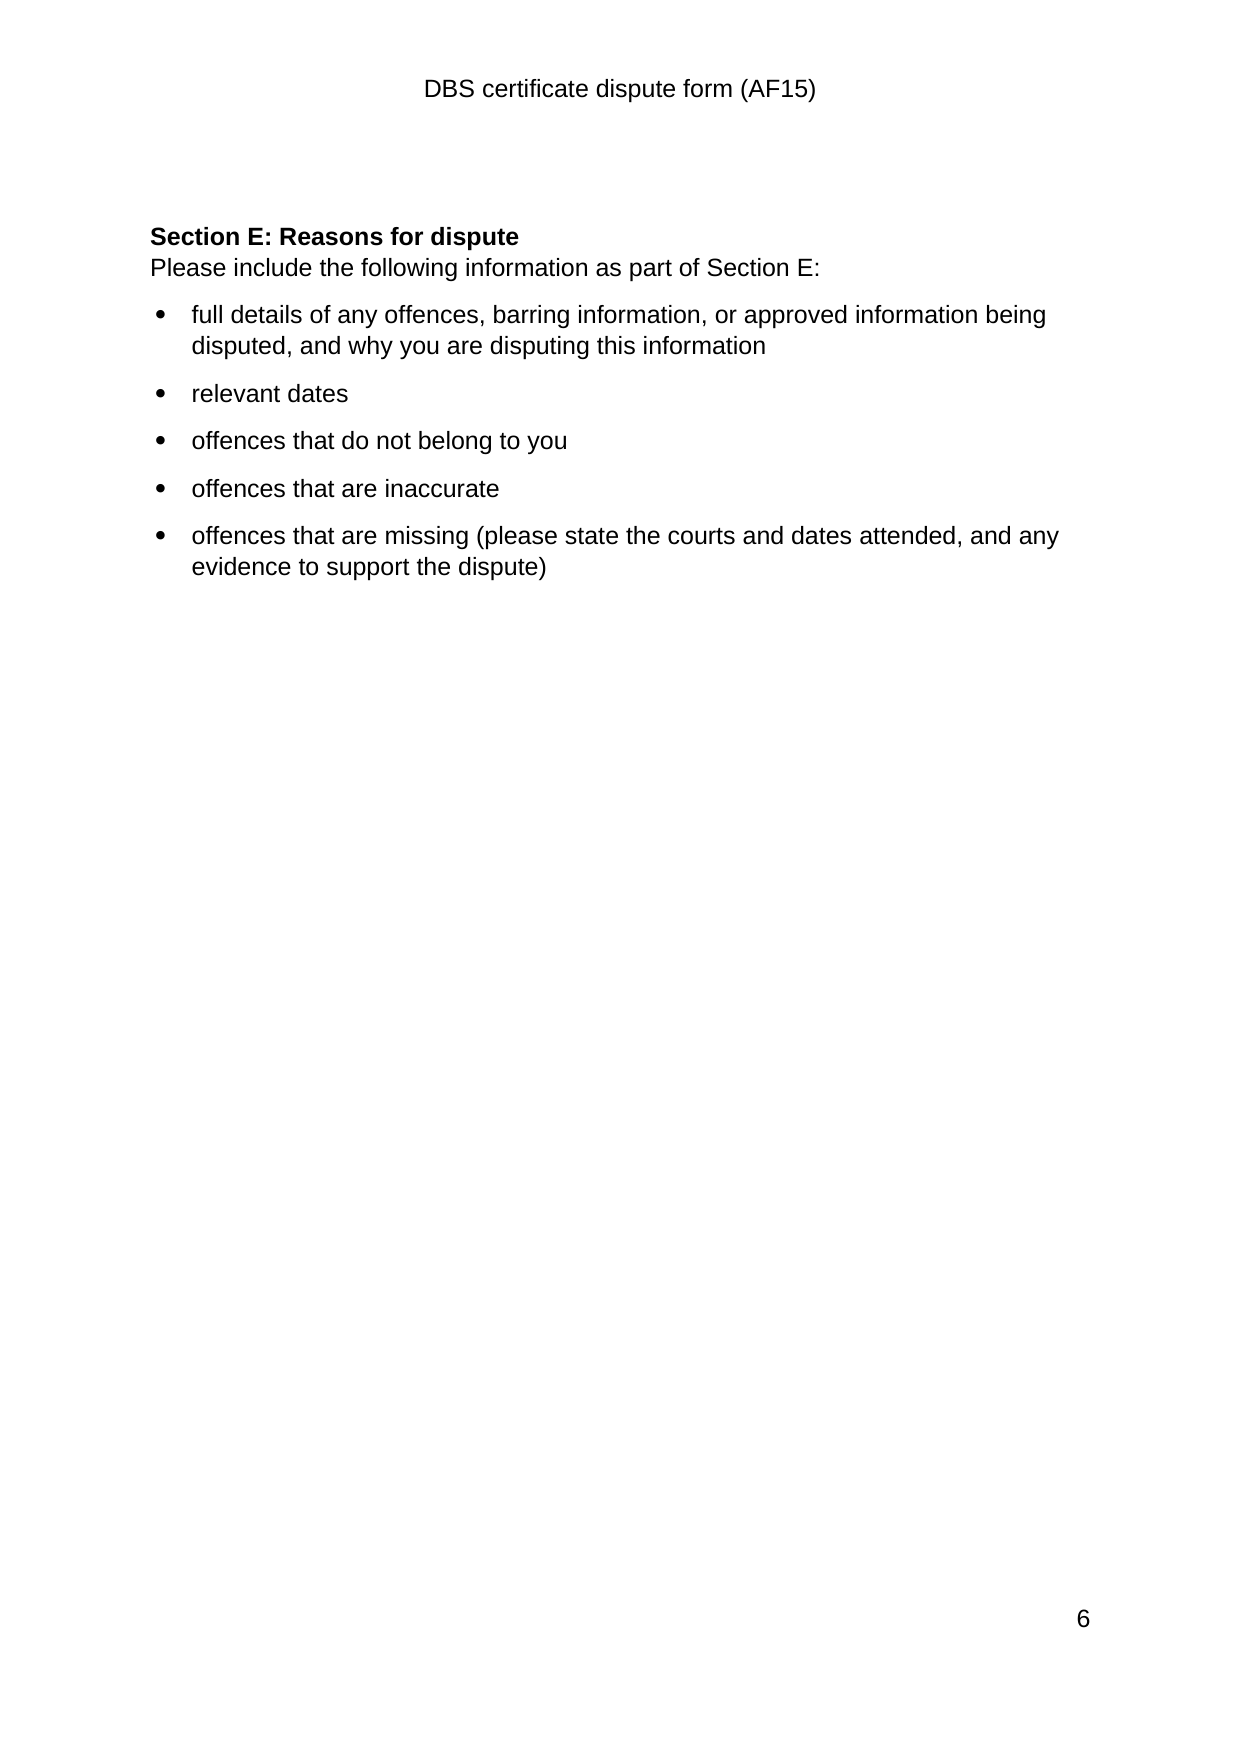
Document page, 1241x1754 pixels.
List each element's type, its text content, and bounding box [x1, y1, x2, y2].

text Please include the following information as part of Section E: [150, 253, 1090, 282]
list full details of any offences, barring information, or approved information being disputed, and why you are disputing this information [156, 301, 1090, 360]
list offences that are missing (please state the courts and dates attended, and any evidence to support the dispute) [156, 521, 1090, 581]
list offences that do not belong to you [156, 426, 1090, 455]
subtitle Section E: Reasons for dispute [150, 222, 1090, 251]
list relevant dates [156, 379, 1090, 408]
list offences that are inaccurate [156, 474, 1090, 503]
